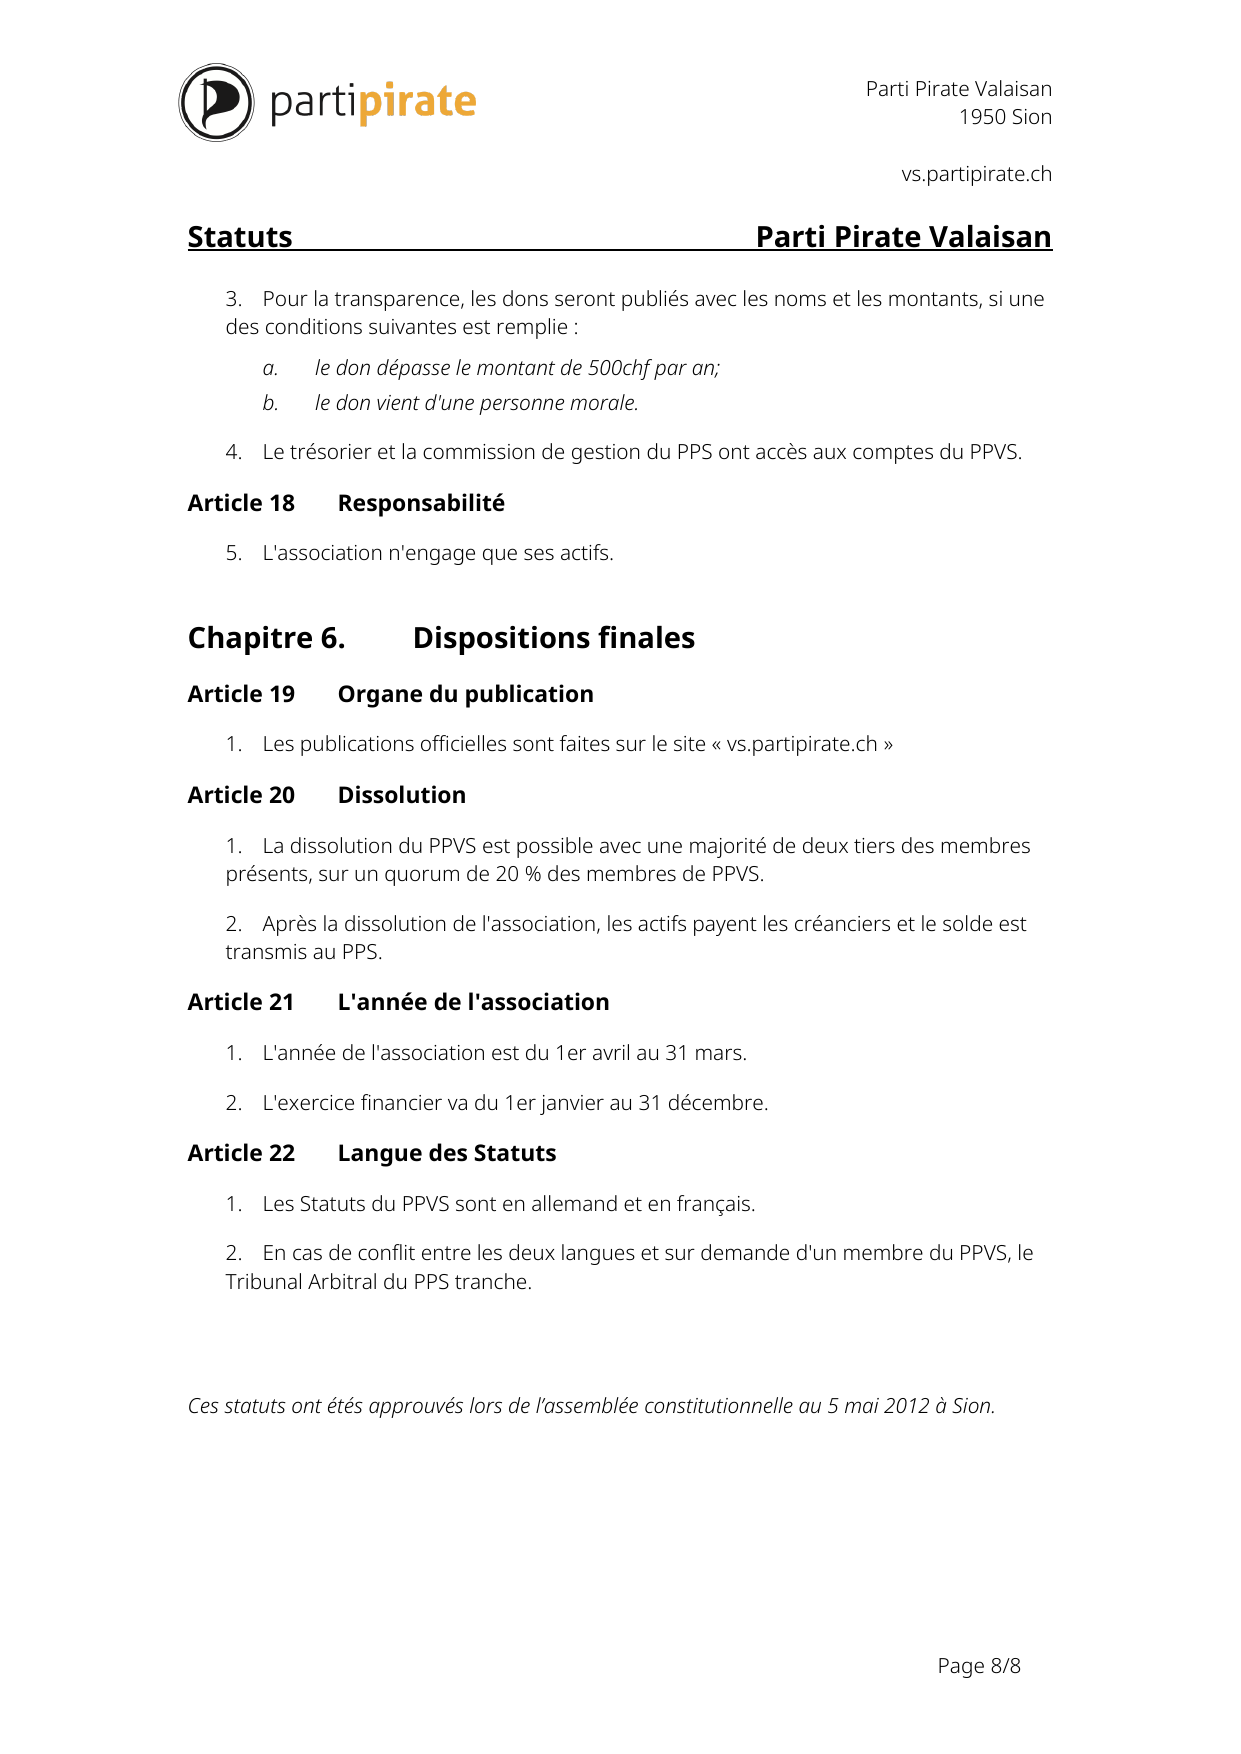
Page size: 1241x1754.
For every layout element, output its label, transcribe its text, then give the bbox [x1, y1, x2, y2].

subtitle le don dépasse le montant de 500chf par an; [262, 353, 1053, 382]
subtitle La dissolution du PPVS est possible avec une majorité de deux tiers des membres présents, sur un quorum de 20 % des membres de PPVS. [225, 831, 1053, 888]
subtitle Pour la transparence, les dons seront publiés avec les noms et les montants, si une des conditions suivantes est remplie : [225, 284, 1053, 341]
subtitle L'association n'engage que ses actifs. [225, 538, 1053, 567]
subtitle le don vient d'une personne morale. [262, 388, 1053, 416]
subtitle L'année de l'association est du 1er avril au 31 mars. [225, 1038, 1053, 1067]
subtitle Responsabilité [187, 486, 1053, 518]
subtitle Dissolution [187, 779, 1053, 810]
subtitle Les publications officielles sont faites sur le site « vs.partipirate.ch » [225, 729, 1053, 758]
subtitle L'exercice financier va du 1er janvier au 31 décembre. [225, 1088, 1053, 1116]
text Ces statuts ont étés approuvés lors de l’assemblée constitutionnelle au 5 mai 2012 à Sion. [187, 1391, 1053, 1419]
subtitle L'année de l'association [187, 986, 1053, 1018]
subtitle Langue des Statuts [187, 1137, 1053, 1168]
subtitle En cas de conflit entre les deux langues et sur demande d'un membre du PPVS, le Tribunal Arbitral du PPS tranche. [225, 1238, 1053, 1295]
subtitle Le trésorier et la commission de gestion du PPS ont accès aux comptes du PPVS. [225, 437, 1053, 466]
subtitle Après la dissolution de l'association, les actifs payent les créanciers et le solde est transmis au PPS. [225, 909, 1053, 966]
subtitle Les Statuts du PPVS sont en allemand et en français. [225, 1189, 1053, 1217]
subtitle Dispositions finales [187, 617, 1053, 657]
subtitle Organe du publication [187, 677, 1053, 709]
picture [172, 39, 487, 160]
